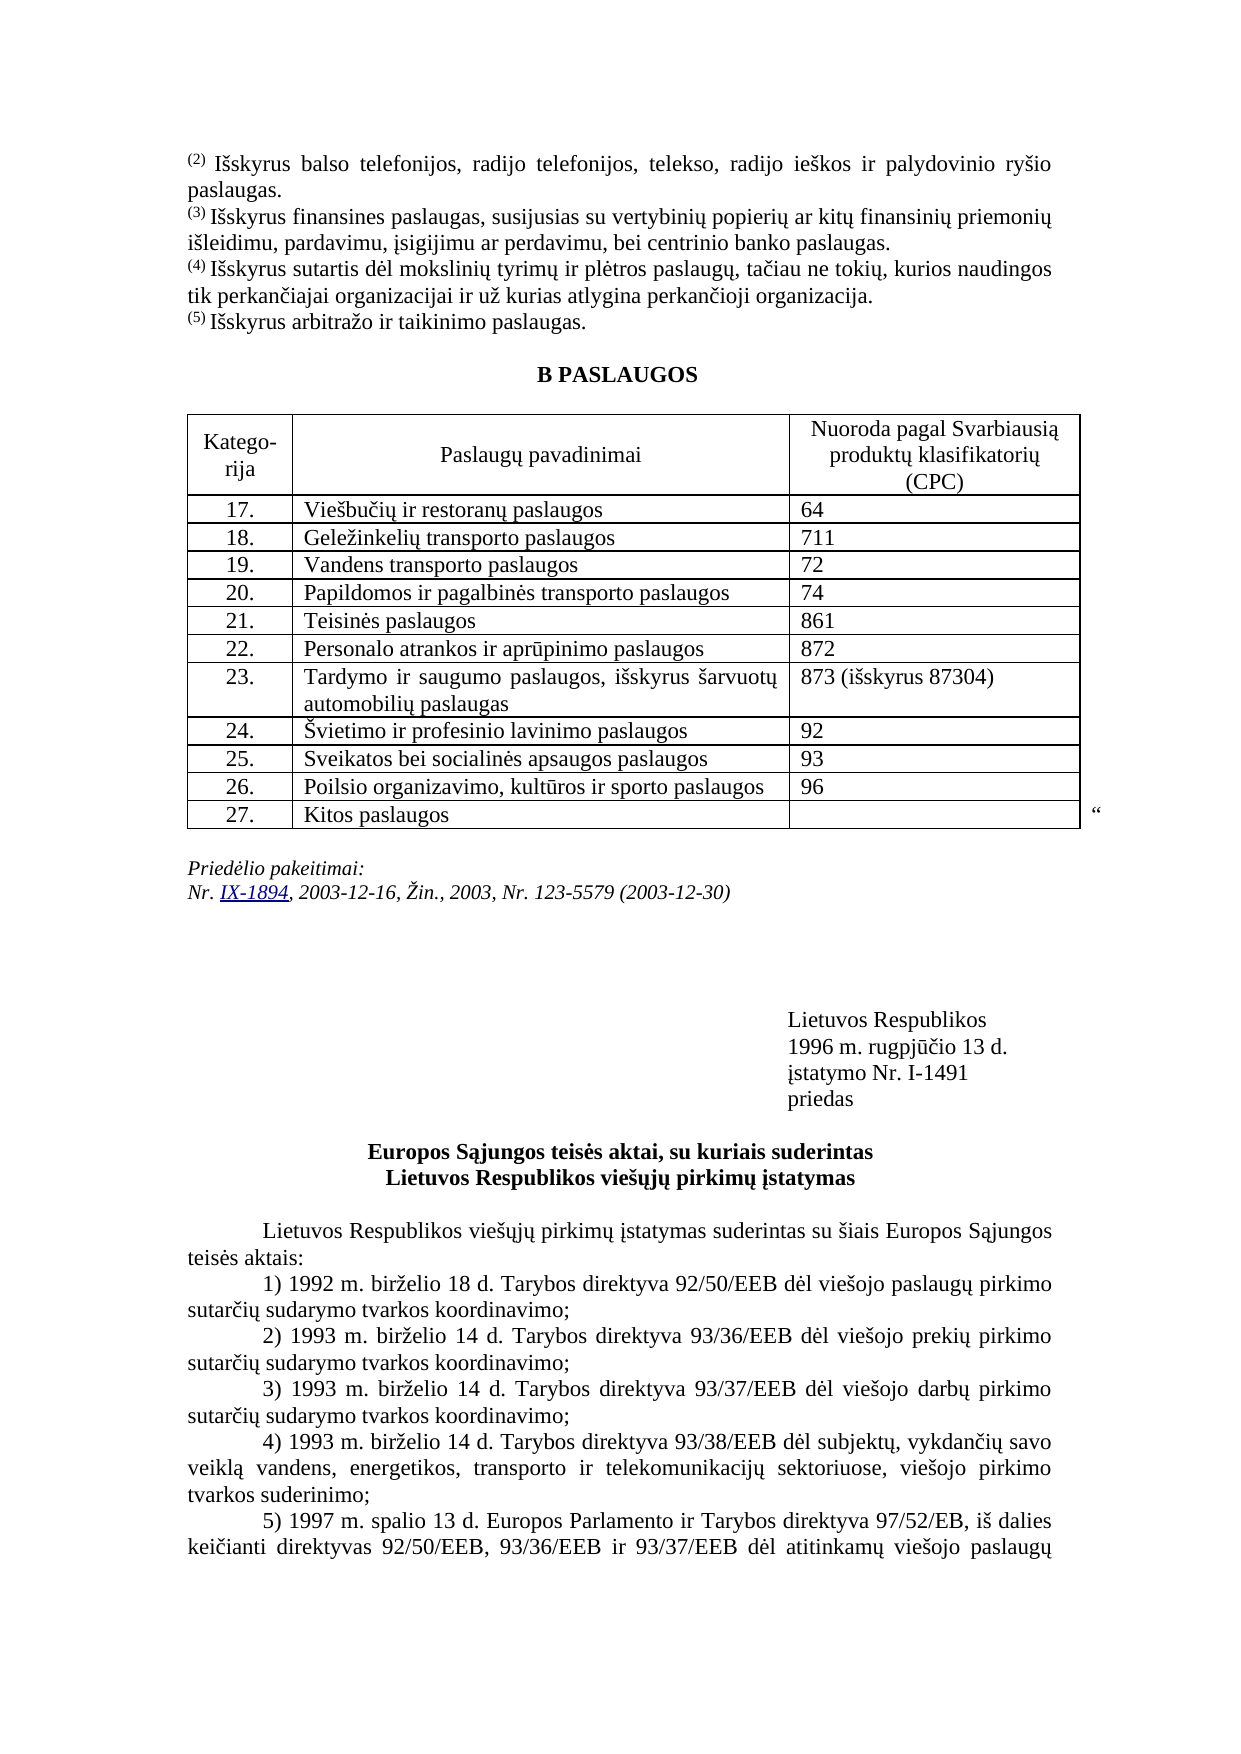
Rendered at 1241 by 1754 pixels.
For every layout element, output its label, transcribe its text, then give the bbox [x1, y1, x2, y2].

table_cell Švietimo ir profesinio lavinimo paslaugos [293, 718, 789, 744]
table_cell 24. [188, 718, 292, 744]
table_cell [1081, 494, 1120, 522]
text (3) Išskyrus finansines paslaugas, susijusias su vertybinių popierių ar kitų finansinių priemonių išleidimu, pardavimu, įsigijimu ar perdavimu, bei centrinio banko paslaugas. [187, 203, 1053, 255]
table_cell Poilsio organizavimo, kultūros ir sporto paslaugos [293, 773, 789, 800]
text Priedėlio pakeitimai: [187, 856, 1053, 879]
table_cell [1081, 772, 1120, 800]
table_cell 18. [188, 524, 292, 550]
table_cell [1081, 606, 1120, 634]
table_cell 92 [790, 718, 1079, 744]
table_cell Tardymo ir saugumo paslaugos, išskyrus šarvuotų automobilių paslaugas [293, 663, 789, 716]
text 3) 1993 m. birželio 14 d. Tarybos direktyva 93/37/EEB dėl viešojo darbų pirkimo sutarčių sudarymo tvarkos koordinavimo; [187, 1375, 1053, 1428]
table_cell 64 [790, 496, 1079, 522]
text Lietuvos Respublikos viešųjų pirkimų įstatymas suderintas su šiais Europos Sąjungos teisės aktais: [187, 1217, 1053, 1270]
text 4) 1993 m. birželio 14 d. Tarybos direktyva 93/38/EEB dėl subjektų, vykdančių savo veiklą vandens, energetikos, transporto ir telekomunikacijų sektoriuose, viešojo pirkimo tvarkos suderinimo; [187, 1428, 1053, 1507]
table_header Katego-rija [188, 415, 292, 494]
table_cell Kitos paslaugos [293, 801, 789, 828]
table_cell 93 [790, 746, 1079, 772]
table_cell 861 [790, 607, 1079, 634]
text (4) Išskyrus sutartis dėl mokslinių tyrimų ir plėtros paslaugų, tačiau ne tokių, kurios naudingos tik perkančiajai organizacijai ir už kurias atlygina perkančioji organizacija. [187, 255, 1053, 308]
table_cell [1081, 578, 1120, 606]
table_cell Vandens transporto paslaugos [293, 552, 789, 578]
table_cell Personalo atrankos ir aprūpinimo paslaugos [293, 635, 789, 662]
text 1996 m. rugpjūčio 13 d. [187, 1033, 1053, 1059]
table_header Nuoroda pagal Svarbiausią produktų klasifikatorių (CPC) [790, 415, 1079, 494]
table_cell 20. [188, 580, 292, 606]
text Europos Sąjungos teisės aktai, su kuriais suderintas Lietuvos Respublikos viešųjų pirkimų įstatymas [187, 1138, 1053, 1191]
table_cell 25. [188, 746, 292, 772]
table_cell 17. [188, 496, 292, 522]
text 5) 1997 m. spalio 13 d. Europos Parlamento ir Tarybos direktyva 97/52/EB, iš dalies keičianti direktyvas 92/50/EEB, 93/36/EEB ir 93/37/EEB dėl atitinkamų viešojo paslaugų [187, 1507, 1053, 1560]
table_cell 711 [790, 524, 1079, 550]
table_cell 872 [790, 635, 1079, 662]
table_cell Papildomos ir pagalbinės transporto paslaugos [293, 580, 789, 606]
text 1) 1992 m. birželio 18 d. Tarybos direktyva 92/50/EEB dėl viešojo paslaugų pirkimo sutarčių sudarymo tvarkos koordinavimo; [187, 1270, 1053, 1323]
table_cell 27. [188, 801, 292, 828]
table_cell Sveikatos bei socialinės apsaugos paslaugos [293, 746, 789, 772]
table_cell [1081, 716, 1120, 744]
table_cell “ [1081, 800, 1120, 828]
text 2) 1993 m. birželio 14 d. Tarybos direktyva 93/36/EEB dėl viešojo prekių pirkimo sutarčių sudarymo tvarkos koordinavimo; [187, 1323, 1053, 1375]
text (5) Išskyrus arbitražo ir taikinimo paslaugas. [187, 308, 1053, 334]
text B PASLAUGOS [187, 361, 1053, 387]
text (2) Išskyrus balso telefonijos, radijo telefonijos, telekso, radijo ieškos ir palydovinio ryšio paslaugas. [187, 150, 1053, 203]
table_cell [1081, 634, 1120, 662]
table_cell 96 [790, 773, 1079, 800]
text priedas [187, 1085, 1053, 1112]
table_cell 72 [790, 552, 1079, 578]
table_cell 26. [188, 773, 292, 800]
text Nr. IX-1894, 2003-12-16, Žin., 2003, Nr. 123-5579 (2003-12-30) [187, 879, 1053, 927]
table_header Paslaugų pavadinimai [293, 415, 789, 494]
table_cell [1081, 550, 1120, 578]
table_header [1081, 414, 1120, 494]
table_cell [1081, 522, 1120, 550]
table_cell 23. [188, 663, 292, 716]
table_cell [1081, 744, 1120, 772]
text įstatymo Nr. I-1491 [187, 1059, 1053, 1085]
table_cell Teisinės paslaugos [293, 607, 789, 634]
table_cell 873 (išskyrus 87304) [790, 663, 1079, 716]
table_cell 19. [188, 552, 292, 578]
table_cell Viešbučių ir restoranų paslaugos [293, 496, 789, 522]
text Lietuvos Respublikos [187, 1006, 1053, 1033]
table_cell 74 [790, 580, 1079, 606]
table_cell Geležinkelių transporto paslaugos [293, 524, 789, 550]
table_cell [790, 801, 1079, 828]
table_cell [1081, 662, 1120, 716]
table_cell 22. [188, 635, 292, 662]
table_cell 21. [188, 607, 292, 634]
